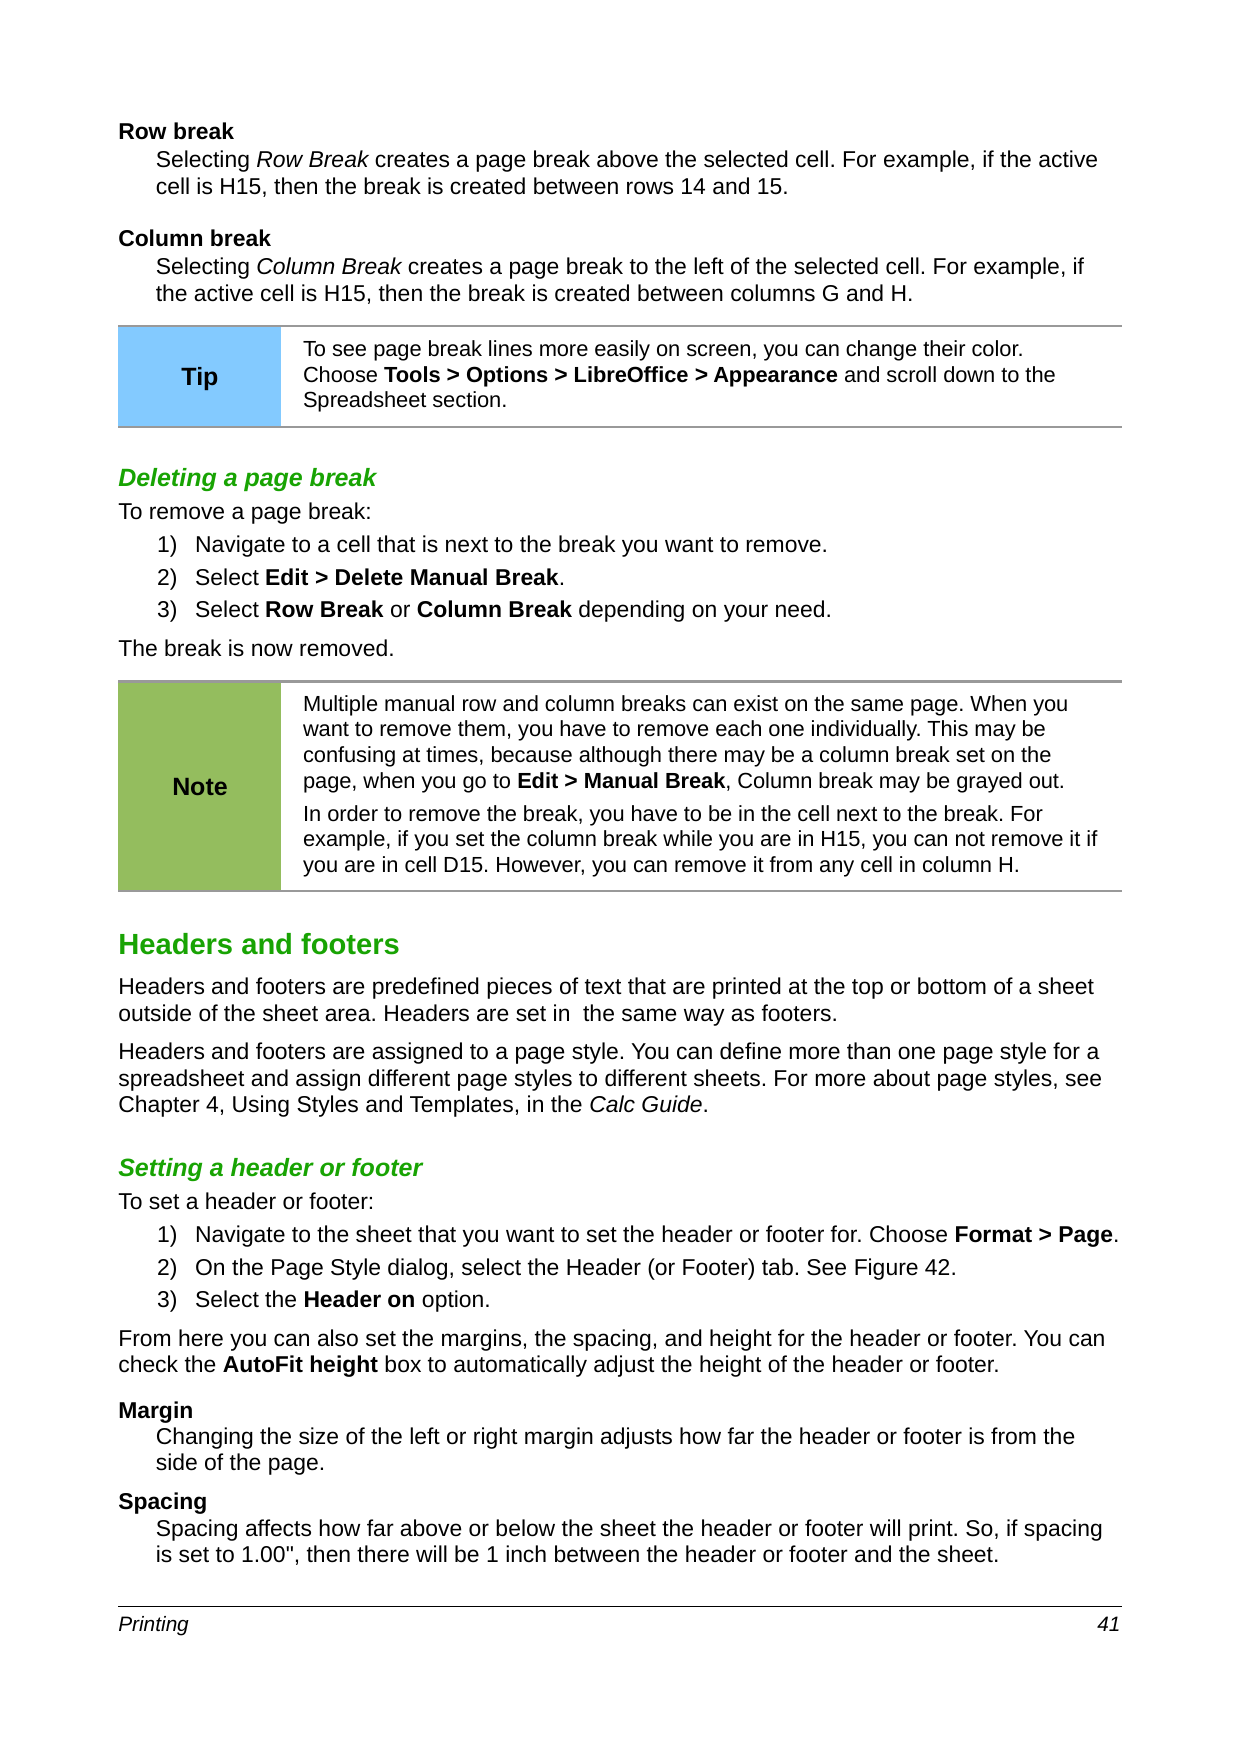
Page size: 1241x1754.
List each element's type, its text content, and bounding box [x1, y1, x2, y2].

text Headers and footers are assigned to a page style. You can define more than one page style for a spreadsheet and assign different page styles to different sheets. For more about page styles, see Chapter 4, Using Styles and Templates, in the Calc Guide. [118, 1038, 1122, 1117]
table_header Multiple manual row and column breaks can exist on the same page. When you want to remove them, you have to remove each one individually. This may be confusing at times, because although there may be a column break set on the page, when you go to Edit > Manual Break, Column break may be grayed out. In order to remove the break, you have to be in the cell next to the break. For example, if you set the column break while you are in H15, you can not remove it if you are in cell D15. However, you can remove it from any cell in column H. [281, 683, 1122, 890]
text Selecting Column Break creates a page break to the left of the selected cell. For example, if the active cell is H15, then the break is created between columns G and H. [156, 251, 1122, 306]
text Spacing affects how far above or below the sheet the header or footer will print. So, if spacing is set to 1.00", then there will be 1 inch between the header or footer and the sheet. [156, 1514, 1122, 1567]
list Select Row Break or Column Break depending on your need. [177, 596, 1122, 623]
table_header To see page break lines more easily on screen, you can change their color. Choose Tools > Options > LibreOffice > Appearance and scroll down to the Spreadsheet section. [281, 327, 1122, 426]
list Navigate to a cell that is next to the break you want to remove. [177, 531, 1122, 557]
subtitle Deleting a page break [118, 463, 1122, 492]
subtitle Setting a header or footer [118, 1153, 1122, 1182]
list Select Edit > Delete Manual Break. [177, 564, 1122, 590]
table_header Note [118, 683, 281, 890]
list On the Page Style dialog, select the Header (or Footer) tab. See Figure 42. [177, 1253, 1122, 1280]
list To set a header or footer: [118, 1188, 1122, 1214]
table_header Tip [118, 327, 281, 426]
list Select the Header on option. [177, 1286, 1122, 1312]
text The break is now removed. [118, 635, 1122, 661]
subtitle Headers and footers [118, 927, 1122, 961]
text Row break [118, 118, 1122, 144]
text Selecting Row Break creates a page break above the selected cell. For example, if the active cell is H15, then the break is created between rows 14 and 15. [156, 144, 1122, 199]
list To remove a page break: [118, 498, 1122, 524]
list Navigate to the sheet that you want to set the header or footer for. Choose Format > Page. [177, 1221, 1122, 1247]
text From here you can also set the margins, the spacing, and height for the header or footer. You can check the AutoFit height box to automatically adjust the height of the header or footer. [118, 1325, 1122, 1378]
text Headers and footers are predefined pieces of text that are printed at the top or bottom of a sheet outside of the sheet area. Headers are set in the same way as footers. [118, 973, 1122, 1026]
text Margin [118, 1397, 1122, 1423]
text Changing the size of the left or right margin adjusts how far the header or footer is from the side of the page. [156, 1423, 1122, 1476]
text Column break [118, 224, 1122, 251]
text Spacing [118, 1488, 1122, 1514]
